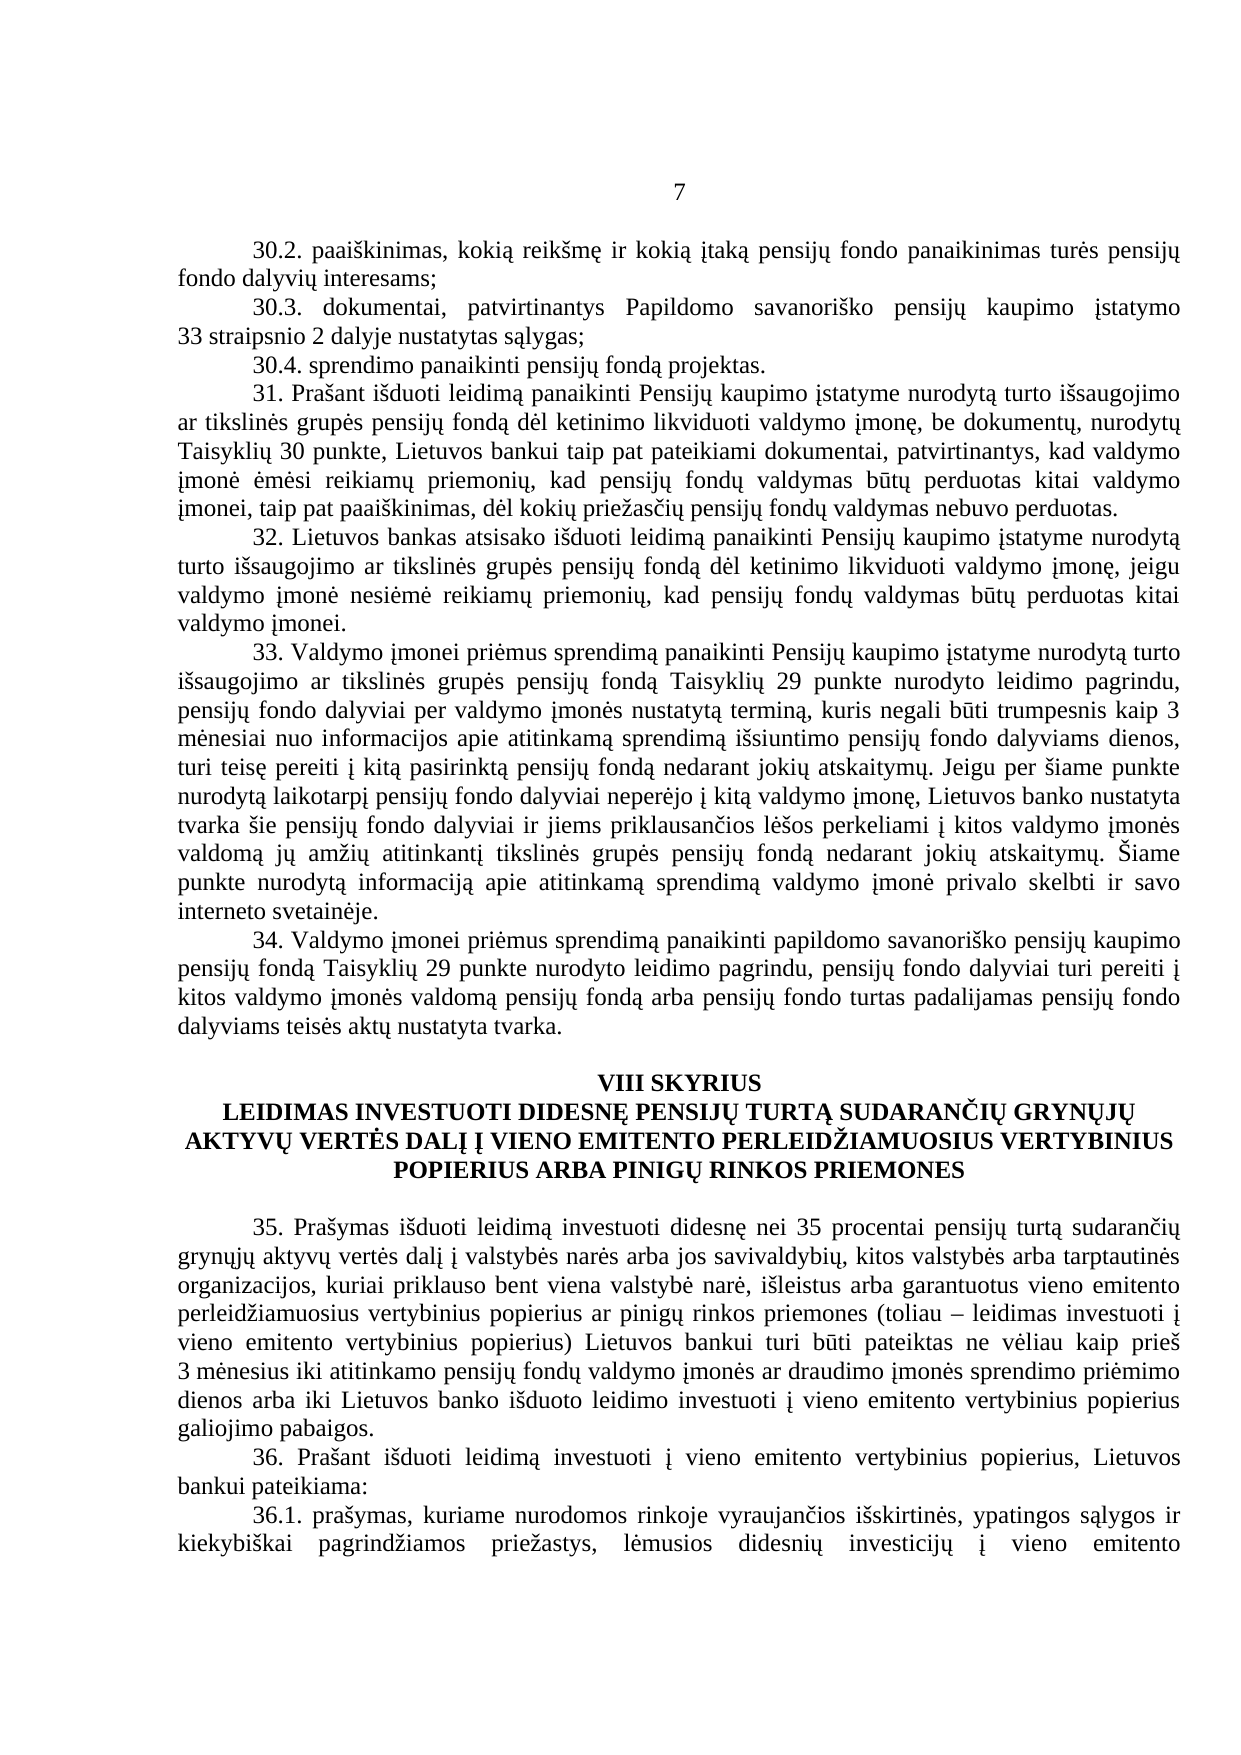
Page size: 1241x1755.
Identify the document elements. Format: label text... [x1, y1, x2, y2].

text 30.2. paaiškinimas, kokią reikšmę ir kokią įtaką pensijų fondo panaikinimas turės pensijų fondo dalyvių interesams; [177, 235, 1181, 292]
text 30.3. dokumentai, patvirtinantys Papildomo savanoriško pensijų kaupimo įstatymo 33 straipsnio 2 dalyje nustatytas sąlygas; [177, 292, 1181, 350]
text 34. Valdymo įmonei priėmus sprendimą panaikinti papildomo savanoriško pensijų kaupimo pensijų fondą Taisyklių 29 punkte nurodyto leidimo pagrindu, pensijų fondo dalyviai turi pereiti į kitos valdymo įmonės valdomą pensijų fondą arba pensijų fondo turtas padalijamas pensijų fondo dalyviams teisės aktų nustatyta tvarka. [177, 925, 1181, 1040]
text 36. Prašant išduoti leidimą investuoti į vieno emitento vertybinius popierius, Lietuvos bankui pateikiama: [177, 1442, 1181, 1500]
text 32. Lietuvos bankas atsisako išduoti leidimą panaikinti Pensijų kaupimo įstatyme nurodytą turto išsaugojimo ar tikslinės grupės pensijų fondą dėl ketinimo likviduoti valdymo įmonę, jeigu valdymo įmonė nesiėmė reikiamų priemonių, kad pensijų fondų valdymas būtų perduotas kitai valdymo įmonei. [177, 522, 1181, 637]
text LEIDIMAS INVESTUOTI DIDESNĘ PENSIJŲ TURTĄ SUDARANČIŲ GRYNŲJŲ AKTYVŲ VERTĖS DALĮ Į VIENO EMITENTO PERLEIDŽIAMUOSIUS VERTYBINIUS POPIERIUS ARBA PINIGŲ RINKOS PRIEMONES [177, 1097, 1181, 1183]
text 35. Prašymas išduoti leidimą investuoti didesnę nei 35 procentai pensijų turtą sudarančių grynųjų aktyvų vertės dalį į valstybės narės arba jos savivaldybių, kitos valstybės arba tarptautinės organizacijos, kuriai priklauso bent viena valstybė narė, išleistus arba garantuotus vieno emitento perleidžiamuosius vertybinius popierius ar pinigų rinkos priemones (toliau – leidimas investuoti į vieno emitento vertybinius popierius) Lietuvos bankui turi būti pateiktas ne vėliau kaip prieš 3 mėnesius iki atitinkamo pensijų fondų valdymo įmonės ar draudimo įmonės sprendimo priėmimo dienos arba iki Lietuvos banko išduoto leidimo investuoti į vieno emitento vertybinius popierius galiojimo pabaigos. [177, 1212, 1181, 1442]
text 33. Valdymo įmonei priėmus sprendimą panaikinti Pensijų kaupimo įstatyme nurodytą turto išsaugojimo ar tikslinės grupės pensijų fondą Taisyklių 29 punkte nurodyto leidimo pagrindu, pensijų fondo dalyviai per valdymo įmonės nustatytą terminą, kuris negali būti trumpesnis kaip 3 mėnesiai nuo informacijos apie atitinkamą sprendimą išsiuntimo pensijų fondo dalyviams dienos, turi teisę pereiti į kitą pasirinktą pensijų fondą nedarant jokių atskaitymų. Jeigu per šiame punkte nurodytą laikotarpį pensijų fondo dalyviai neperėjo į kitą valdymo įmonę, Lietuvos banko nustatyta tvarka šie pensijų fondo dalyviai ir jiems priklausančios lėšos perkeliami į kitos valdymo įmonės valdomą jų amžių atitinkantį tikslinės grupės pensijų fondą nedarant jokių atskaitymų. Šiame punkte nurodytą informaciją apie atitinkamą sprendimą valdymo įmonė privalo skelbti ir savo interneto svetainėje. [177, 637, 1181, 925]
text VIII SKYRIUS [177, 1068, 1181, 1097]
text 31. Prašant išduoti leidimą panaikinti Pensijų kaupimo įstatyme nurodytą turto išsaugojimo ar tikslinės grupės pensijų fondą dėl ketinimo likviduoti valdymo įmonę, be dokumentų, nurodytų Taisyklių 30 punkte, Lietuvos bankui taip pat pateikiami dokumentai, patvirtinantys, kad valdymo įmonė ėmėsi reikiamų priemonių, kad pensijų fondų valdymas būtų perduotas kitai valdymo įmonei, taip pat paaiškinimas, dėl kokių priežasčių pensijų fondų valdymas nebuvo perduotas. [177, 378, 1181, 522]
text 36.1. prašymas, kuriame nurodomos rinkoje vyraujančios išskirtinės, ypatingos sąlygos ir kiekybiškai pagrindžiamos priežastys, lėmusios didesnių investicijų į vieno emitento [177, 1500, 1181, 1557]
text 30.4. sprendimo panaikinti pensijų fondą projektas. [177, 350, 1181, 378]
